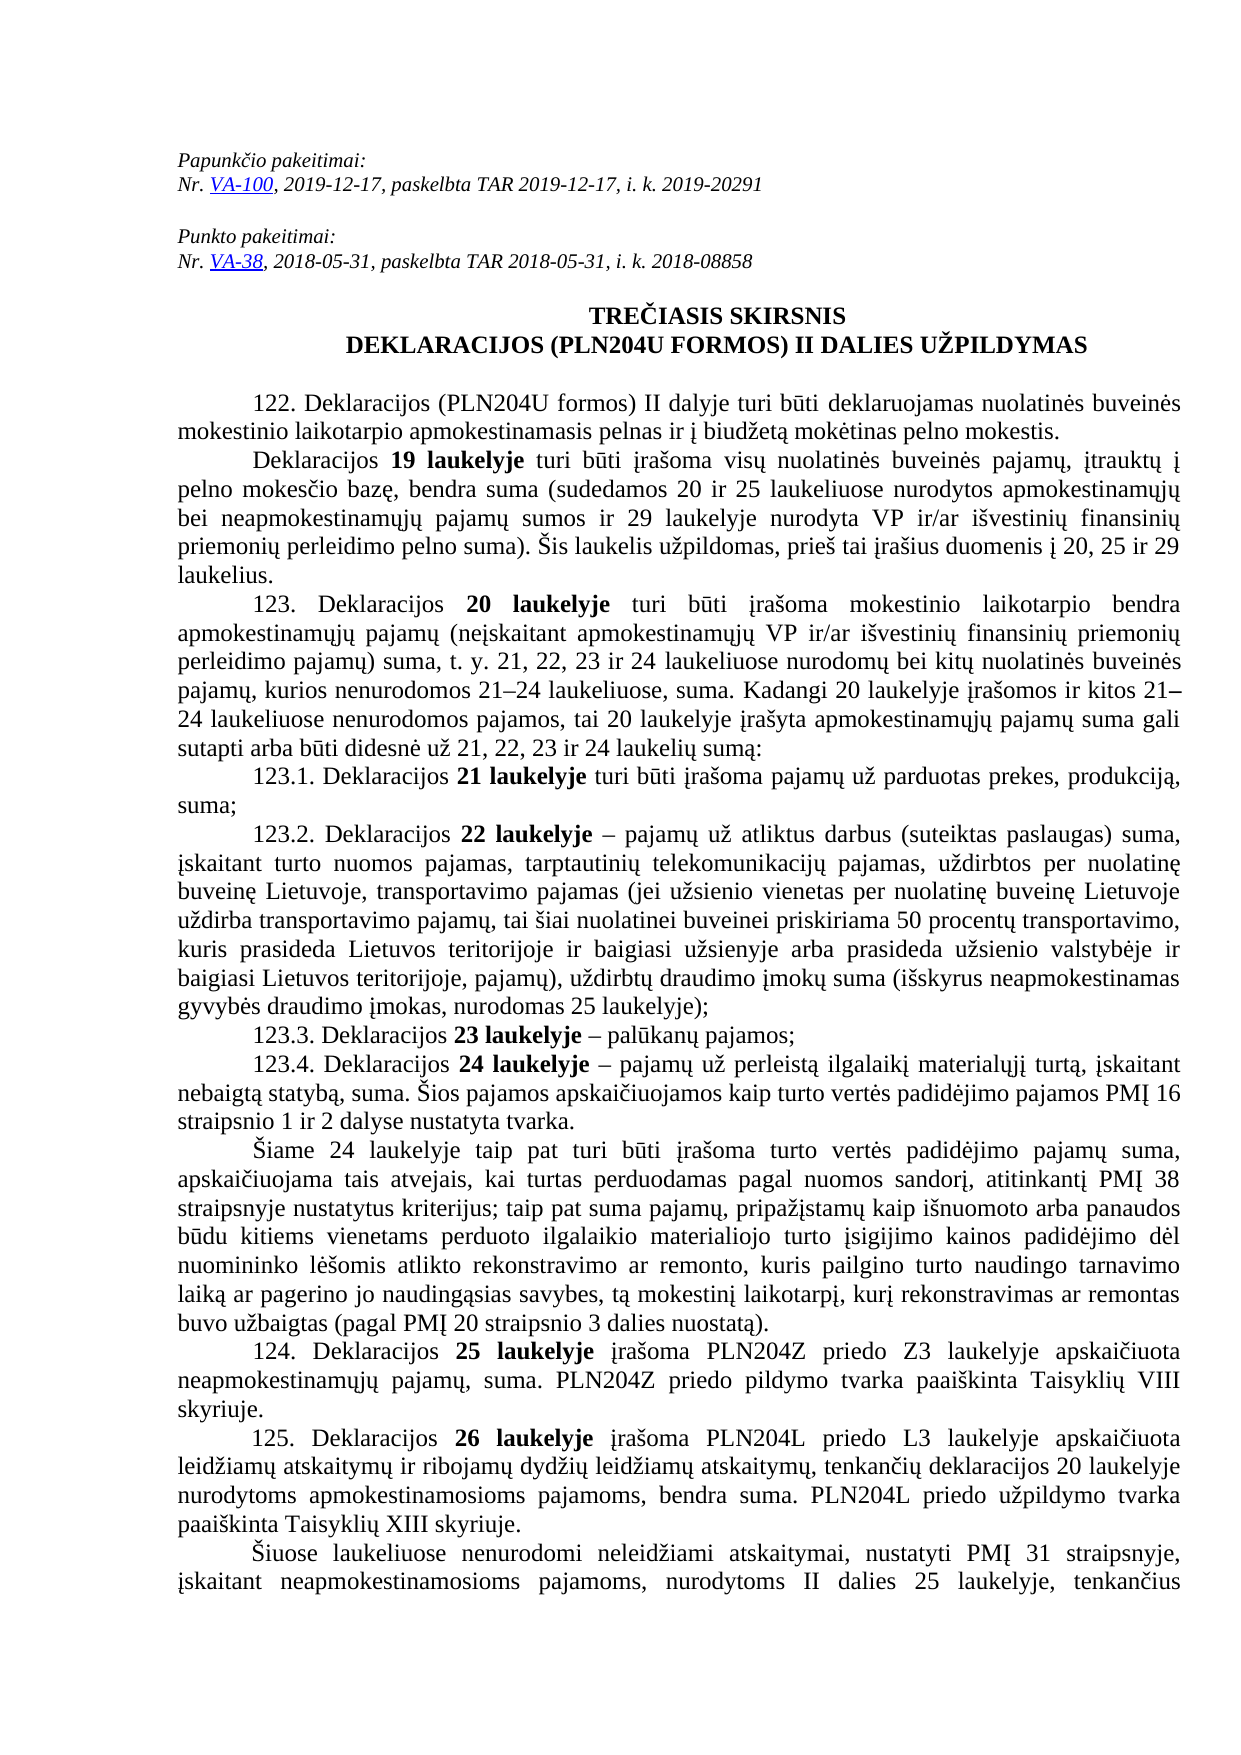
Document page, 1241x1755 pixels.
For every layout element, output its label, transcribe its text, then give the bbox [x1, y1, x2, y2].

text DEKLARACIJOS (PLN204U FORMOS) II DALIES UŽPILDYMAS [177, 330, 1181, 359]
text Šiame 24 laukelyje taip pat turi būti įrašoma turto vertės padidėjimo pajamų suma, apskaičiuojama tais atvejais, kai turtas perduodamas pagal nuomos sandorį, atitinkantį PMĮ 38 straipsnyje nustatytus kriterijus; taip pat suma pajamų, pripažįstamų kaip išnuomoto arba panaudos būdu kitiems vienetams perduoto ilgalaikio materialiojo turto įsigijimo kainos padidėjimo dėl nuomininko lėšomis atlikto rekonstravimo ar remonto, kuris pailgino turto naudingo tarnavimo laiką ar pagerino jo naudingąsias savybes, tą mokestinį laikotarpį, kurį rekonstravimas ar remontas buvo užbaigtas (pagal PMĮ 20 straipsnio 3 dalies nuostatą). [177, 1135, 1181, 1336]
text 123. Deklaracijos 20 laukelyje turi būti įrašoma mokestinio laikotarpio bendra apmokestinamųjų pajamų (neįskaitant apmokestinamųjų VP ir/ar išvestinių finansinių priemonių perleidimo pajamų) suma, t. y. 21, 22, 23 ir 24 laukeliuose nurodomų bei kitų nuolatinės buveinės pajamų, kurios nenurodomos 21–24 laukeliuose, suma. Kadangi 20 laukelyje įrašomos ir kitos 21–24 laukeliuose nenurodomos pajamos, tai 20 laukelyje įrašyta apmokestinamųjų pajamų suma gali sutapti arba būti didesnė už 21, 22, 23 ir 24 laukelių sumą: [177, 589, 1181, 761]
text 124. Deklaracijos 25 laukelyje įrašoma PLN204Z priedo Z3 laukelyje apskaičiuota neapmokestinamųjų pajamų, suma. PLN204Z priedo pildymo tvarka paaiškinta Taisyklių VIII skyriuje. [177, 1336, 1181, 1423]
text 123.4. Deklaracijos 24 laukelyje – pajamų už perleistą ilgalaikį materialųjį turtą, įskaitant nebaigtą statybą, suma. Šios pajamos apskaičiuojamos kaip turto vertės padidėjimo pajamos PMĮ 16 straipsnio 1 ir 2 dalyse nustatyta tvarka. [177, 1049, 1181, 1135]
text TREČIASIS SKIRSNIS [177, 301, 1181, 330]
text 125. Deklaracijos 26 laukelyje įrašoma PLN204L priedo L3 laukelyje apskaičiuota leidžiamų atskaitymų ir ribojamų dydžių leidžiamų atskaitymų, tenkančių deklaracijos 20 laukelyje nurodytoms apmokestinamosioms pajamoms, bendra suma. PLN204L priedo užpildymo tvarka paaiškinta Taisyklių XIII skyriuje. [177, 1423, 1181, 1538]
text Nr. VA-100, 2019-12-17, paskelbta TAR 2019-12-17, i. k. 2019-20291 [177, 172, 1181, 196]
text 123.2. Deklaracijos 22 laukelyje – pajamų už atliktus darbus (suteiktas paslaugas) suma, įskaitant turto nuomos pajamas, tarptautinių telekomunikacijų pajamas, uždirbtos per nuolatinę buveinę Lietuvoje, transportavimo pajamas (jei užsienio vienetas per nuolatinę buveinę Lietuvoje uždirba transportavimo pajamų, tai šiai nuolatinei buveinei priskiriama 50 procentų transportavimo, kuris prasideda Lietuvos teritorijoje ir baigiasi užsienyje arba prasideda užsienio valstybėje ir baigiasi Lietuvos teritorijoje, pajamų), uždirbtų draudimo įmokų suma (išskyrus neapmokestinamas gyvybės draudimo įmokas, nurodomas 25 laukelyje); [177, 819, 1181, 1020]
text Šiuose laukeliuose nenurodomi neleidžiami atskaitymai, nustatyti PMĮ 31 straipsnyje, įskaitant neapmokestinamosioms pajamoms, nurodytoms II dalies 25 laukelyje, tenkančius [177, 1538, 1181, 1595]
text 123.3. Deklaracijos 23 laukelyje – palūkanų pajamos; [177, 1020, 1181, 1049]
text 122. Deklaracijos (PLN204U formos) II dalyje turi būti deklaruojamas nuolatinės buveinės mokestinio laikotarpio apmokestinamasis pelnas ir į biudžetą mokėtinas pelno mokestis. [177, 388, 1181, 445]
text Nr. VA-38, 2018-05-31, paskelbta TAR 2018-05-31, i. k. 2018-08858 [177, 248, 1181, 273]
text Deklaracijos 19 laukelyje turi būti įrašoma visų nuolatinės buveinės pajamų, įtrauktų į pelno mokesčio bazę, bendra suma (sudedamos 20 ir 25 laukeliuose nurodytos apmokestinamųjų bei neapmokestinamųjų pajamų sumos ir 29 laukelyje nurodyta VP ir/ar išvestinių finansinių priemonių perleidimo pelno suma). Šis laukelis užpildomas, prieš tai įrašius duomenis į 20, 25 ir 29 laukelius. [177, 445, 1181, 589]
text 123.1. Deklaracijos 21 laukelyje turi būti įrašoma pajamų už parduotas prekes, produkciją, suma; [177, 761, 1181, 819]
text Punkto pakeitimai: [177, 224, 1181, 248]
text Papunkčio pakeitimai: [177, 148, 1181, 172]
